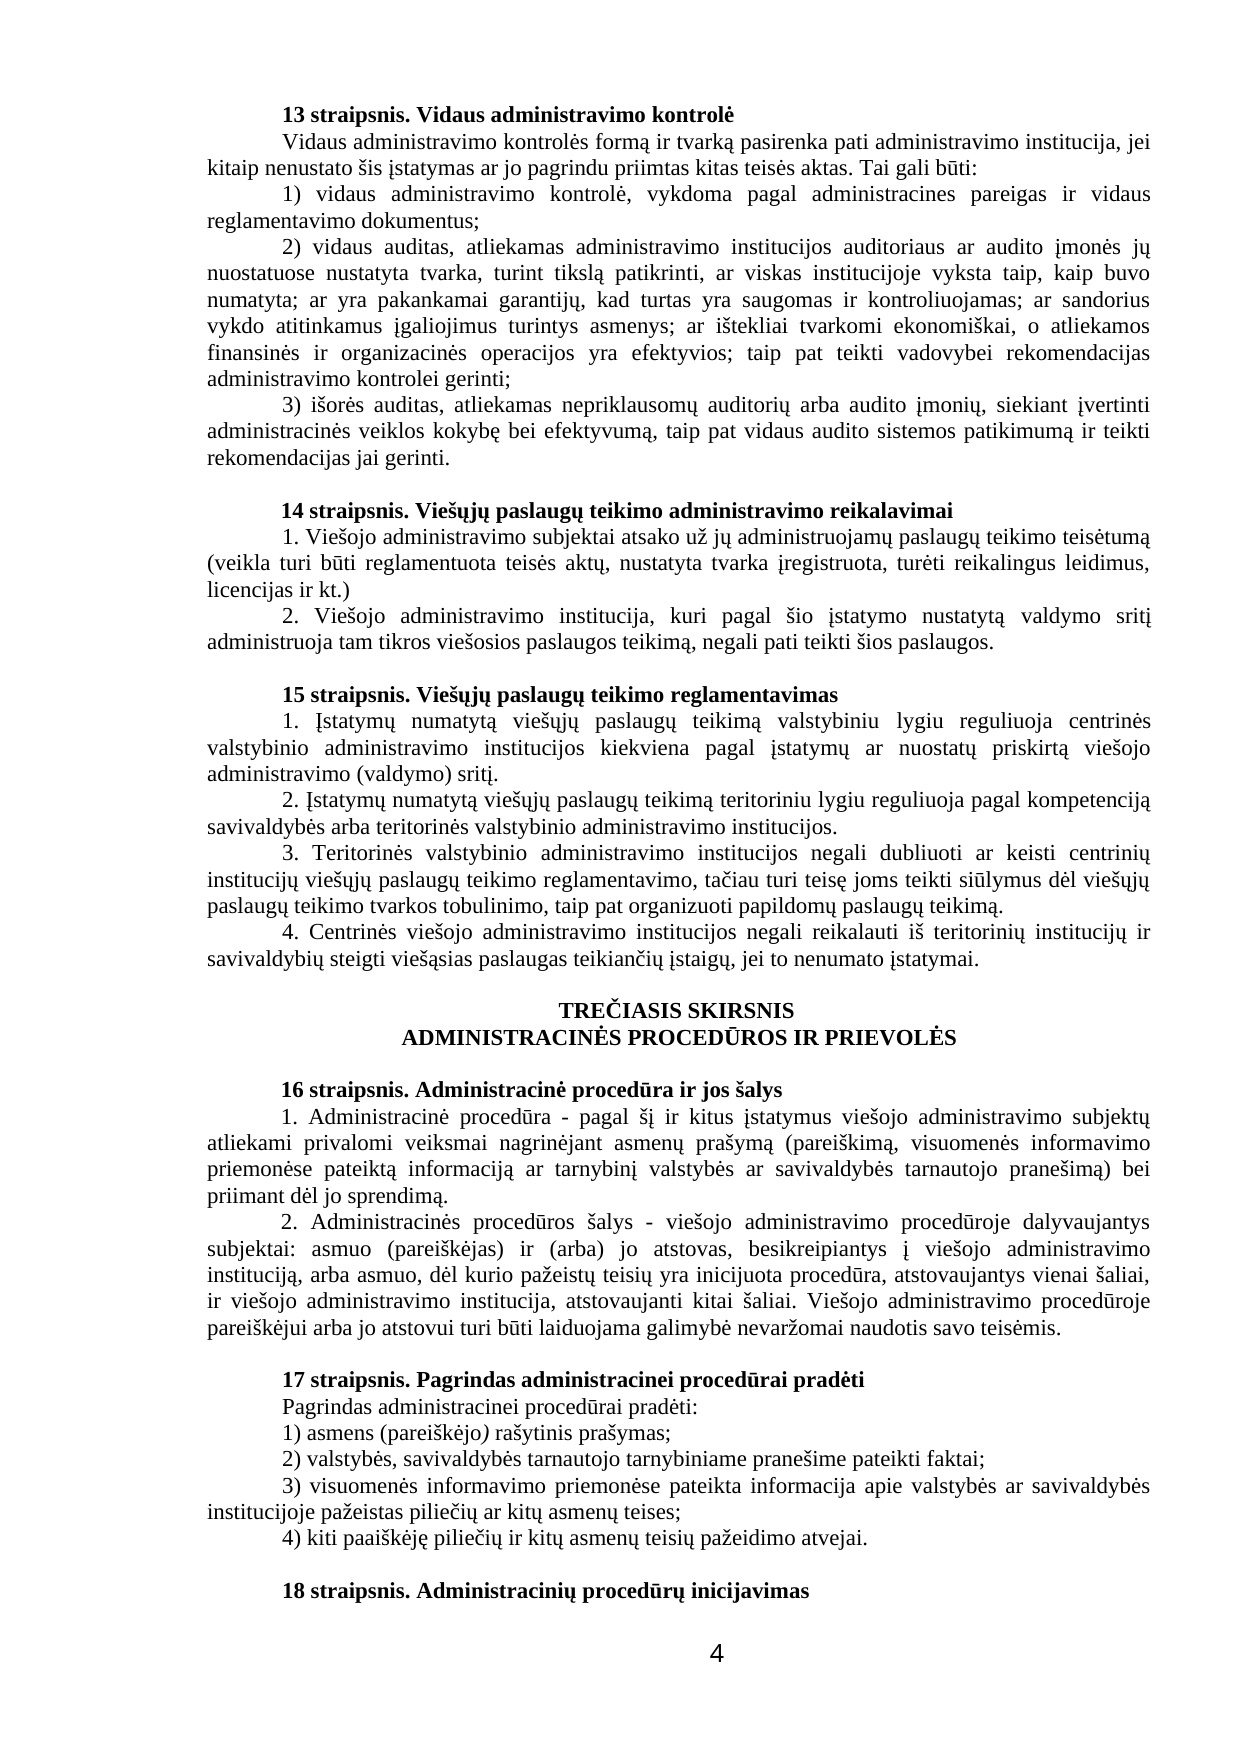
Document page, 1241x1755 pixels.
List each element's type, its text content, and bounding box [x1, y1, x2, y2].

text 4. Centrinės viešojo administravimo institucijos negali reikalauti iš teritorinių institucijų ir savivaldybių steigti viešąsias paslaugas teikiančių įstaigų, jei to nenumato įstatymai. [207, 918, 1152, 971]
text 1. Viešojo administravimo subjektai atsako už jų administruojamų paslaugų teikimo teisėtumą (veikla turi būti reglamentuota teisės aktų, nustatyta tvarka įregistruota, turėti reikalingus leidimus, licencijas ir kt.) [207, 523, 1152, 602]
text 1. Administracinė procedūra - pagal šį ir kitus įstatymus viešojo administravimo subjektų atliekami privalomi veiksmai nagrinėjant asmenų prašymą (pareiškimą, visuomenės informavimo priemonėse pateiktą informaciją ar tarnybinį valstybės ar savivaldybės tarnautojo pranešimą) bei priimant dėl jo sprendimą. [207, 1103, 1152, 1208]
text 2. Įstatymų numatytą viešųjų paslaugų teikimą teritoriniu lygiu reguliuoja pagal kompetenciją savivaldybės arba teritorinės valstybinio administravimo institucijos. [207, 787, 1152, 839]
text 3. Teritorinės valstybinio administravimo institucijos negali dubliuoti ar keisti centrinių institucijų viešųjų paslaugų teikimo reglamentavimo, tačiau turi teisę joms teikti siūlymus dėl viešųjų paslaugų teikimo tvarkos tobulinimo, taip pat organizuoti papildomų paslaugų teikimą. [207, 839, 1152, 918]
text 1) asmens (pareiškėjo) rašytinis prašymas; [207, 1419, 1152, 1445]
text 2. Viešojo administravimo institucija, kuri pagal šio įstatymo nustatytą valdymo sritį administruoja tam tikros viešosios paslaugos teikimą, negali pati teikti šios paslaugos. [207, 602, 1152, 655]
text Vidaus administravimo kontrolės formą ir tvarką pasirenka pati administravimo institucija, jei kitaip nenustato šis įstatymas ar jo pagrindu priimtas kitas teisės aktas. Tai gali būti: [207, 128, 1152, 180]
text TREČIASIS SKIRSNIS [207, 997, 1152, 1024]
text 1) vidaus administravimo kontrolė, vykdoma pagal administracines pareigas ir vidaus reglamentavimo dokumentus; [207, 180, 1152, 233]
text 15 straipsnis. Viešųjų paslaugų teikimo reglamentavimas [282, 681, 1152, 707]
text 2) valstybės, savivaldybės tarnautojo tarnybiniame pranešime pateikti faktai; [207, 1445, 1152, 1472]
text 18 straipsnis. Administracinių procedūrų inicijavimas [282, 1577, 1152, 1603]
text 16 straipsnis. Administracinė procedūra ir jos šalys [207, 1076, 1152, 1103]
text 1. Įstatymų numatytą viešųjų paslaugų teikimą valstybiniu lygiu reguliuoja centrinės valstybinio administravimo institucijos kiekviena pagal įstatymų ar nuostatų priskirtą viešojo administravimo (valdymo) sritį. [207, 707, 1152, 787]
subtitle ADMINISTRACINĖS PROCEDŪROS IR PRIEVOLĖS [207, 1024, 1152, 1050]
text 14 straipsnis. Viešųjų paslaugų teikimo administravimo reikalavimai [244, 497, 1152, 523]
text 4) kiti paaiškėję piliečių ir kitų asmenų teisių pažeidimo atvejai. [207, 1524, 1152, 1551]
text Pagrindas administracinei procedūrai pradėti: [207, 1393, 1152, 1419]
text 3) visuomenės informavimo priemonėse pateikta informacija apie valstybės ar savivaldybės institucijoje pažeistas piliečių ar kitų asmenų teises; [207, 1472, 1152, 1524]
text 13 straipsnis. Vidaus administravimo kontrolė [207, 101, 1152, 128]
text 2. Administracinės procedūros šalys - viešojo administravimo procedūroje dalyvaujantys subjektai: asmuo (pareiškėjas) ir (arba) jo atstovas, besikreipiantys į viešojo administravimo instituciją, arba asmuo, dėl kurio pažeistų teisių yra inicijuota procedūra, atstovaujantys vienai šaliai, ir viešojo administravimo institucija, atstovaujanti kitai šaliai. Viešojo administravimo procedūroje pareiškėjui arba jo atstovui turi būti laiduojama galimybė nevaržomai naudotis savo teisėmis. [207, 1208, 1152, 1340]
text 3) išorės auditas, atliekamas nepriklausomų auditorių arba audito įmonių, siekiant įvertinti administracinės veiklos kokybę bei efektyvumą, taip pat vidaus audito sistemos patikimumą ir teikti rekomendacijas jai gerinti. [207, 391, 1152, 470]
text 17 straipsnis. Pagrindas administracinei procedūrai pradėti [207, 1366, 1152, 1393]
text 2) vidaus auditas, atliekamas administravimo institucijos auditoriaus ar audito įmonės jų nuostatuose nustatyta tvarka, turint tikslą patikrinti, ar viskas institucijoje vyksta taip, kaip buvo numatyta; ar yra pakankamai garantijų, kad turtas yra saugomas ir kontroliuojamas; ar sandorius vykdo atitinkamus įgaliojimus turintys asmenys; ar ištekliai tvarkomi ekonomiškai, o atliekamos finansinės ir organizacinės operacijos yra efektyvios; taip pat teikti vadovybei rekomendacijas administravimo kontrolei gerinti; [207, 233, 1152, 391]
